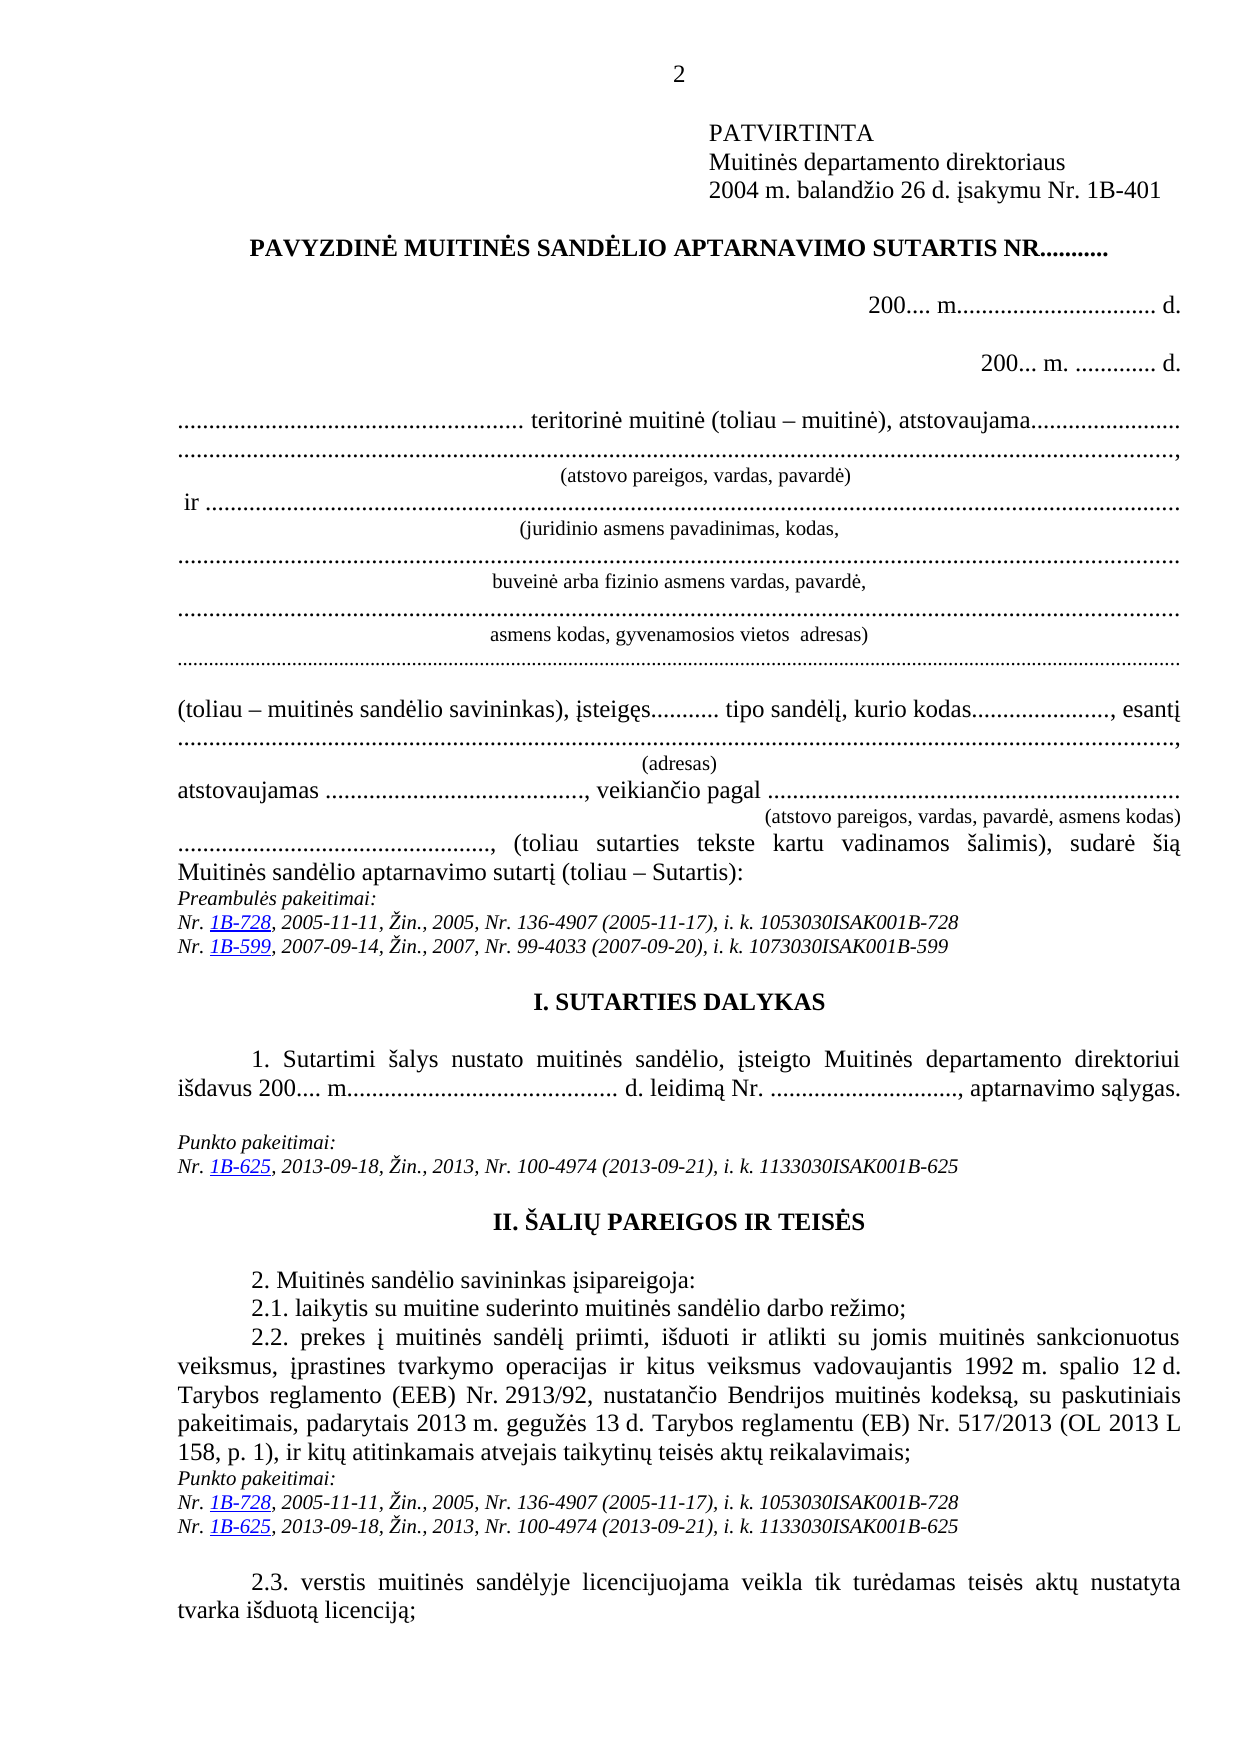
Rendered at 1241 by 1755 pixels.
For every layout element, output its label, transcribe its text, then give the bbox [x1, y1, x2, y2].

text (atstovo pareigos, vardas, pavardė) [177, 463, 1181, 487]
text .................................................., (toliau sutarties tekste kartu vadinamos šalimis), sudarė šią Muitinės sandėlio aptarnavimo sutartį (toliau – Sutartis): [177, 828, 1181, 886]
text Nr. 1B-728, 2005-11-11, Žin., 2005, Nr. 136-4907 (2005-11-17), i. k. 1053030ISAK001B-728 [177, 1490, 1181, 1514]
text PAVYZDINĖ MUITINĖS SANDĖLIO APTARNAVIMO SUTARTIS Nr........... [177, 233, 1181, 262]
text , [177, 434, 1181, 463]
text 200... m. ............. d. [177, 348, 1181, 377]
text 2. Muitinės sandėlio savininkas įsipareigoja: [177, 1265, 1181, 1293]
text 2.3. verstis muitinės sandėlyje licencijuojama veikla tik turėdamas teisės aktų nustatyta tvarka išduotą licenciją; [177, 1567, 1181, 1624]
text PATVIRTINTA [709, 118, 1181, 147]
text Punkto pakeitimai: [177, 1466, 1181, 1490]
text I. SUTARTIES DALYKAS [177, 987, 1181, 1015]
text (atstovo pareigos, vardas, pavardė, asmens kodas) [177, 804, 1181, 828]
text (toliau – muitinės sandėlio savininkas), įsteigęs........... tipo sandėlį, kurio kodas , esantį [177, 694, 1181, 722]
text .., [177, 722, 1181, 751]
text Preambulės pakeitimai: [177, 886, 1181, 910]
text (adresas) [177, 751, 1181, 775]
text 200.... m................................ d. [177, 291, 1181, 319]
text 2.1. laikytis su muitine suderinto muitinės sandėlio darbo režimo; [177, 1293, 1181, 1322]
text 2.2. prekes į muitinės sandėlį priimti, išduoti ir atlikti su jomis muitinės sankcionuotus veiksmus, įprastines tvarkymo operacijas ir kitus veiksmus vadovaujantis 1992 m. spalio 12 d. Tarybos reglamento (EEB) Nr. 2913/92, nustatančio Bendrijos muitinės kodeksą, su paskutiniais pakeitimais, padarytais 2013 m. gegužės 13 d. Tarybos reglamentu (EB) Nr. 517/2013 (OL 2013 L 158, p. 1), ir kitų atitinkamais atvejais taikytinų teisės aktų reikalavimais; [177, 1322, 1181, 1466]
text teritorinė muitinė (toliau – muitinė), atstovaujama........................ [177, 406, 1181, 434]
text 2004 m. balandžio 26 d. įsakymu Nr. 1B-401 [177, 176, 1181, 204]
text 1. Sutartimi šalys nustato muitinės sandėlio, įsteigto Muitinės departamento direktoriui išdavus 200.... m d. leidimą Nr. .............................., aptarnavimo sąlygas. [177, 1044, 1181, 1102]
text buveinė arba fizinio asmens vardas, pavardė, [177, 569, 1181, 593]
text Nr. 1B-625, 2013-09-18, Žin., 2013, Nr. 100-4974 (2013-09-21), i. k. 1133030ISAK001B-625 [177, 1514, 1181, 1538]
text Nr. 1B-625, 2013-09-18, Žin., 2013, Nr. 100-4974 (2013-09-21), i. k. 1133030ISAK001B-625 [177, 1154, 1181, 1178]
text Muitinės departamento direktoriaus [177, 147, 1181, 176]
text atstovaujamas ., veikiančio pagal [177, 775, 1181, 804]
text Nr. 1B-728, 2005-11-11, Žin., 2005, Nr. 136-4907 (2005-11-17), i. k. 1053030ISAK001B-728 [177, 910, 1181, 934]
text (juridinio asmens pavadinimas, kodas, [177, 516, 1181, 540]
text Nr. 1B-599, 2007-09-14, Žin., 2007, Nr. 99-4033 (2007-09-20), i. k. 1073030ISAK001B-599 [177, 934, 1181, 958]
text ir [177, 487, 1181, 516]
text Punkto pakeitimai: [177, 1130, 1181, 1154]
text II. ŠALIŲ PAREIGOS IR TEISĖS [177, 1207, 1181, 1236]
text asmens kodas, gyvenamosios vietos adresas) [177, 622, 1181, 646]
